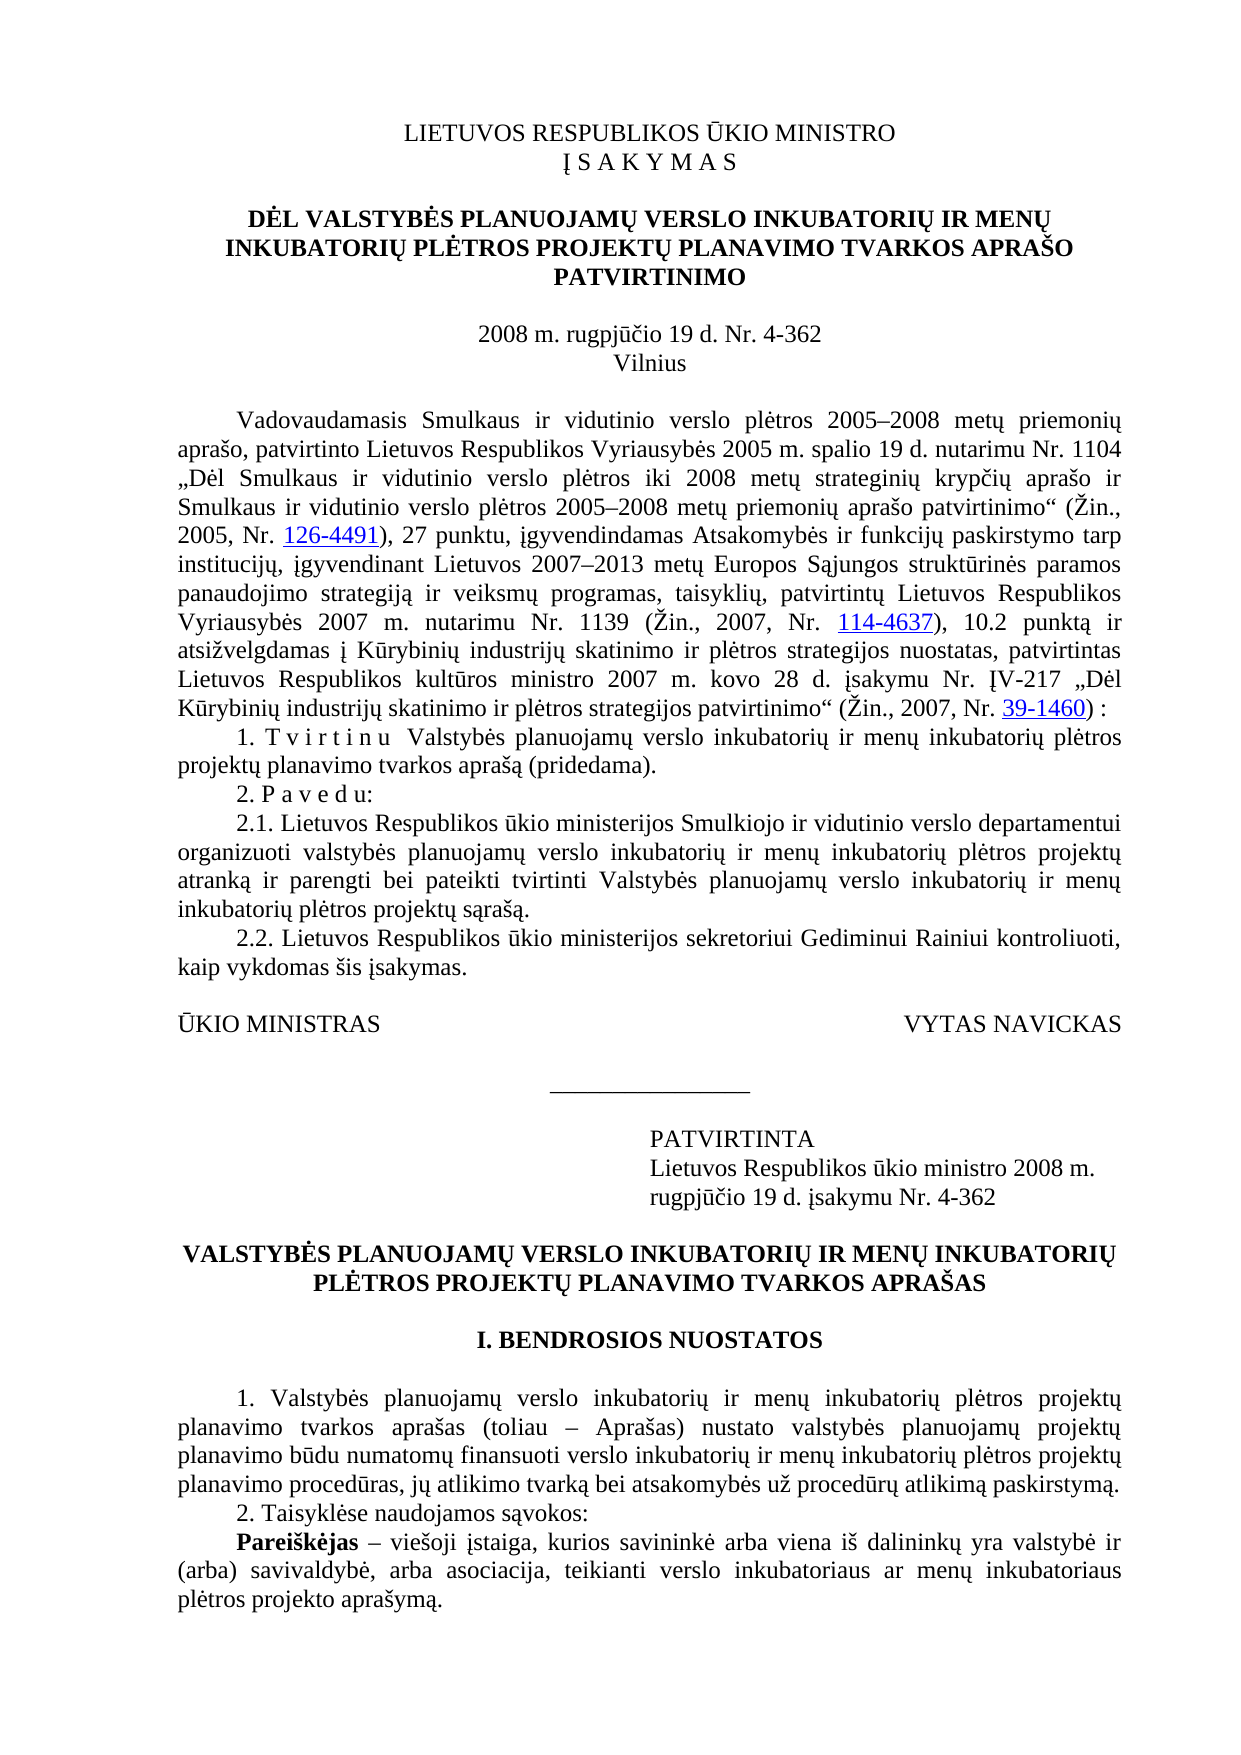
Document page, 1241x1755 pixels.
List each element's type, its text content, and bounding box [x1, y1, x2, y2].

text DĖL VALSTYBĖS PLANUOJAMŲ VERSLO INKUBATORIŲ IR MENŲ INKUBATORIŲ PLĖTROS PROJEKTŲ PLANAVIMO TVARKOS APRAŠO PATVIRTINIMO [177, 204, 1122, 291]
text Vadovaudamasis Smulkaus ir vidutinio verslo plėtros 2005–2008 metų priemonių aprašo, patvirtinto Lietuvos Respublikos Vyriausybės 2005 m. spalio 19 d. nutarimu Nr. 1104 „Dėl Smulkaus ir vidutinio verslo plėtros iki 2008 metų strateginių krypčių aprašo ir Smulkaus ir vidutinio verslo plėtros 2005–2008 metų priemonių aprašo patvirtinimo“ (Žin., 2005, Nr. 126-4491), 27 punktu, įgyvendindamas Atsakomybės ir funkcijų paskirstymo tarp institucijų, įgyvendinant Lietuvos 2007–2013 metų Europos Sąjungos struktūrinės paramos panaudojimo strategiją ir veiksmų programas, taisyklių, patvirtintų Lietuvos Respublikos Vyriausybės 2007 m. nutarimu Nr. 1139 (Žin., 2007, Nr. 114-4637), 10.2 punktą ir atsižvelgdamas į Kūrybinių industrijų skatinimo ir plėtros strategijos nuostatas, patvirtintas Lietuvos Respublikos kultūros ministro 2007 m. kovo 28 d. įsakymu Nr. ĮV-217 „Dėl Kūrybinių industrijų skatinimo ir plėtros strategijos patvirtinimo“ (Žin., 2007, Nr. 39-1460) : [177, 406, 1122, 722]
text ŪKIO MINISTRAS VYTAS NAVICKAS [177, 1009, 1122, 1038]
text 2.2. Lietuvos Respublikos ūkio ministerijos sekretoriui Gediminui Rainiui kontroliuoti, kaip vykdomas šis įsakymas. [177, 923, 1122, 981]
text 2. Pavedu: [177, 779, 1122, 808]
text 2008 m. rugpjūčio 19 d. Nr. 4-362 [177, 319, 1122, 348]
text I. BENDROSIOS NUOSTATOS [177, 1326, 1122, 1354]
text 1. Tvirtinu Valstybės planuojamų verslo inkubatorių ir menų inkubatorių plėtros projektų planavimo tvarkos aprašą (pridedama). [177, 722, 1122, 779]
text 2. Taisyklėse naudojamos sąvokos: [177, 1498, 1122, 1527]
text PATVIRTINTA [649, 1124, 1122, 1153]
text LIETUVOS RESPUBLIKOS ŪKIO MINISTRO [177, 118, 1122, 147]
text Vilnius [177, 348, 1122, 377]
text ________________ [177, 1067, 1122, 1096]
text ĮSAKYMAS [177, 147, 1122, 176]
text 2.1. Lietuvos Respublikos ūkio ministerijos Smulkiojo ir vidutinio verslo departamentui organizuoti valstybės planuojamų verslo inkubatorių ir menų inkubatorių plėtros projektų atranką ir parengti bei pateikti tvirtinti Valstybės planuojamų verslo inkubatorių ir menų inkubatorių plėtros projektų sąrašą. [177, 808, 1122, 923]
text Pareiškėjas – viešoji įstaiga, kurios savininkė arba viena iš dalininkų yra valstybė ir (arba) savivaldybė, arba asociacija, teikianti verslo inkubatoriaus ar menų inkubatoriaus plėtros projekto aprašymą. [177, 1527, 1122, 1613]
text Lietuvos Respublikos ūkio ministro 2008 m. rugpjūčio 19 d. įsakymu Nr. 4-362 [649, 1153, 1122, 1211]
text VALSTYBĖS PLANUOJAMŲ VERSLO INKUBATORIŲ IR MENŲ INKUBATORIŲ PLĖTROS PROJEKTŲ PLANAVIMO TVARKOS APRAŠAS [177, 1239, 1122, 1297]
text 1. Valstybės planuojamų verslo inkubatorių ir menų inkubatorių plėtros projektų planavimo tvarkos aprašas (toliau – Aprašas) nustato valstybės planuojamų projektų planavimo būdu numatomų finansuoti verslo inkubatorių ir menų inkubatorių plėtros projektų planavimo procedūras, jų atlikimo tvarką bei atsakomybės už procedūrų atlikimą paskirstymą. [177, 1383, 1122, 1498]
